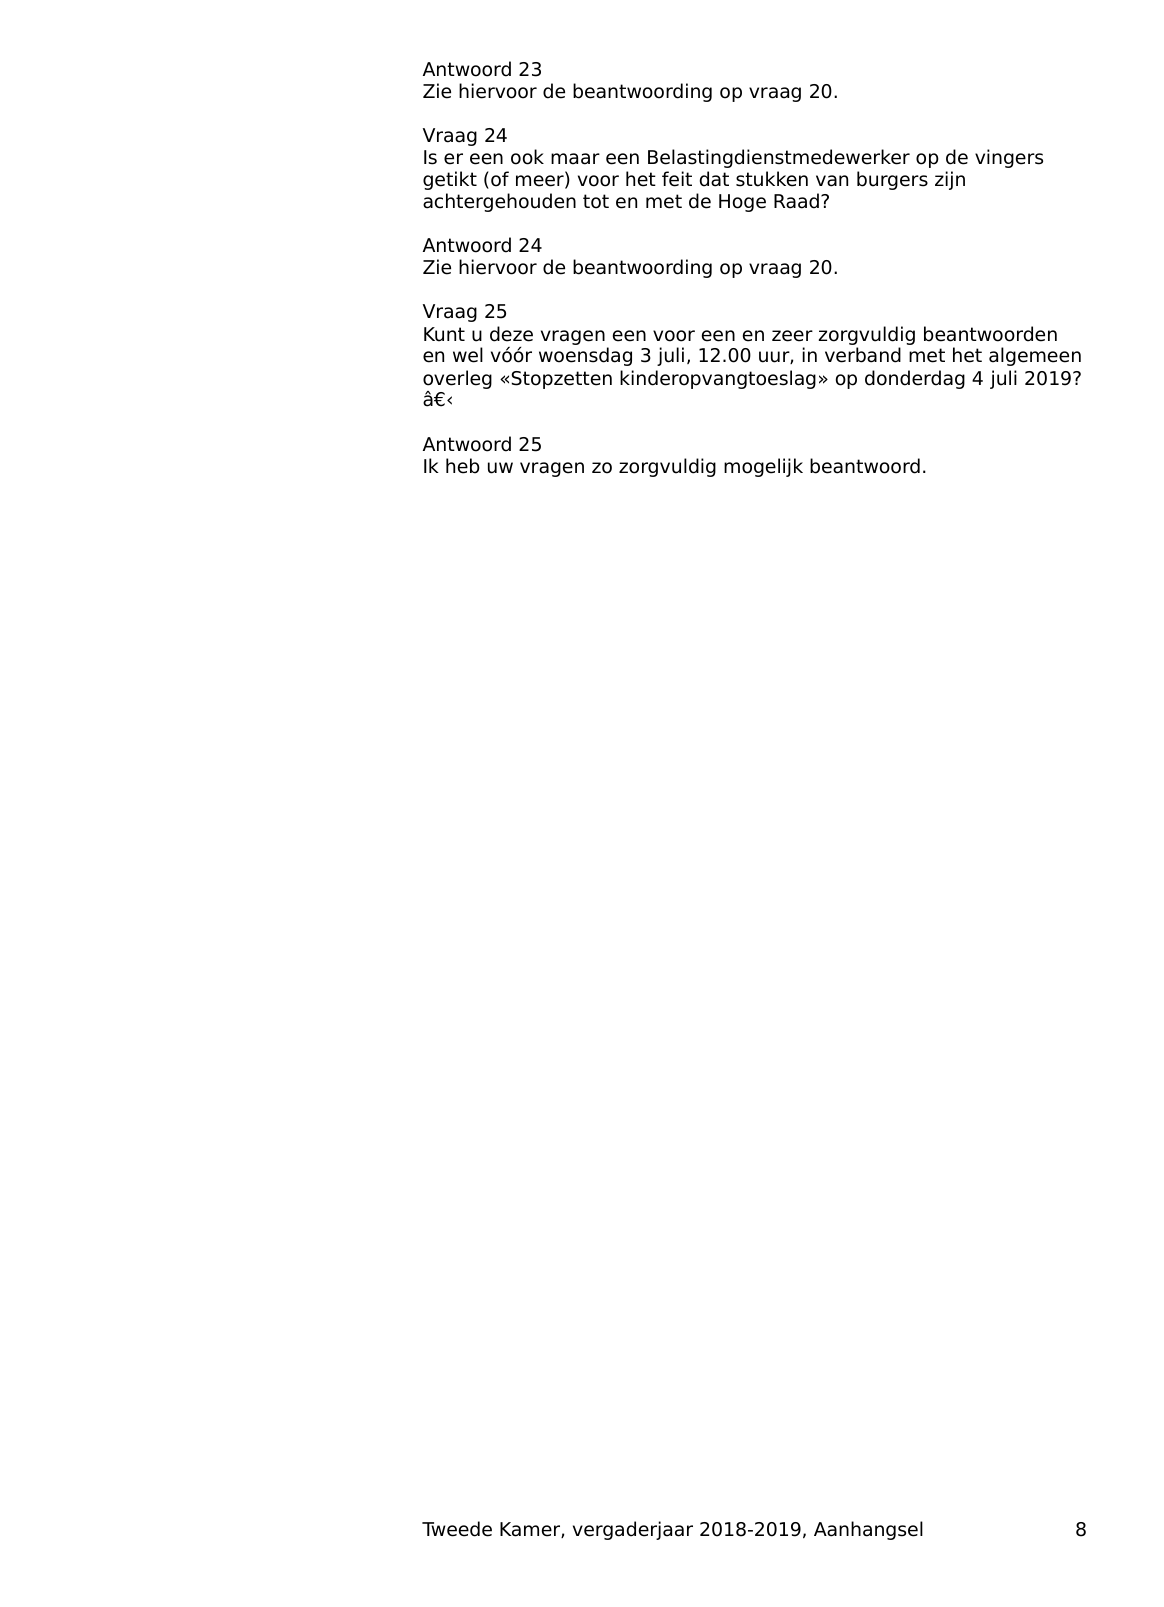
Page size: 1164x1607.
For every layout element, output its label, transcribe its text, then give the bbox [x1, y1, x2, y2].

text Zie hiervoor de beantwoording op vraag 20. [422, 81, 1087, 103]
text Ik heb uw vragen zo zorgvuldig mogelijk beantwoord. [422, 456, 1087, 477]
text Antwoord 23 [422, 59, 1087, 81]
text Is er een ook maar een Belastingdienstmedewerker op de vingers getikt (of meer) voor het feit dat stukken van burgers zijn achtergehouden tot en met de Hoge Raad? [422, 147, 1087, 213]
text Zie hiervoor de beantwoording op vraag 20. [422, 257, 1087, 279]
text Vraag 25 [422, 301, 1087, 323]
text Antwoord 25 [422, 433, 1087, 456]
text Kunt u deze vragen een voor een en zeer zorgvuldig beantwoorden en wel vóór woensdag 3 juli, 12.00 uur, in verband met het algemeen overleg «Stopzetten kinderopvangtoeslag» op donderdag 4 juli 2019?â€‹ [422, 323, 1087, 411]
text Vraag 24 [422, 125, 1087, 147]
text Antwoord 24 [422, 235, 1087, 257]
